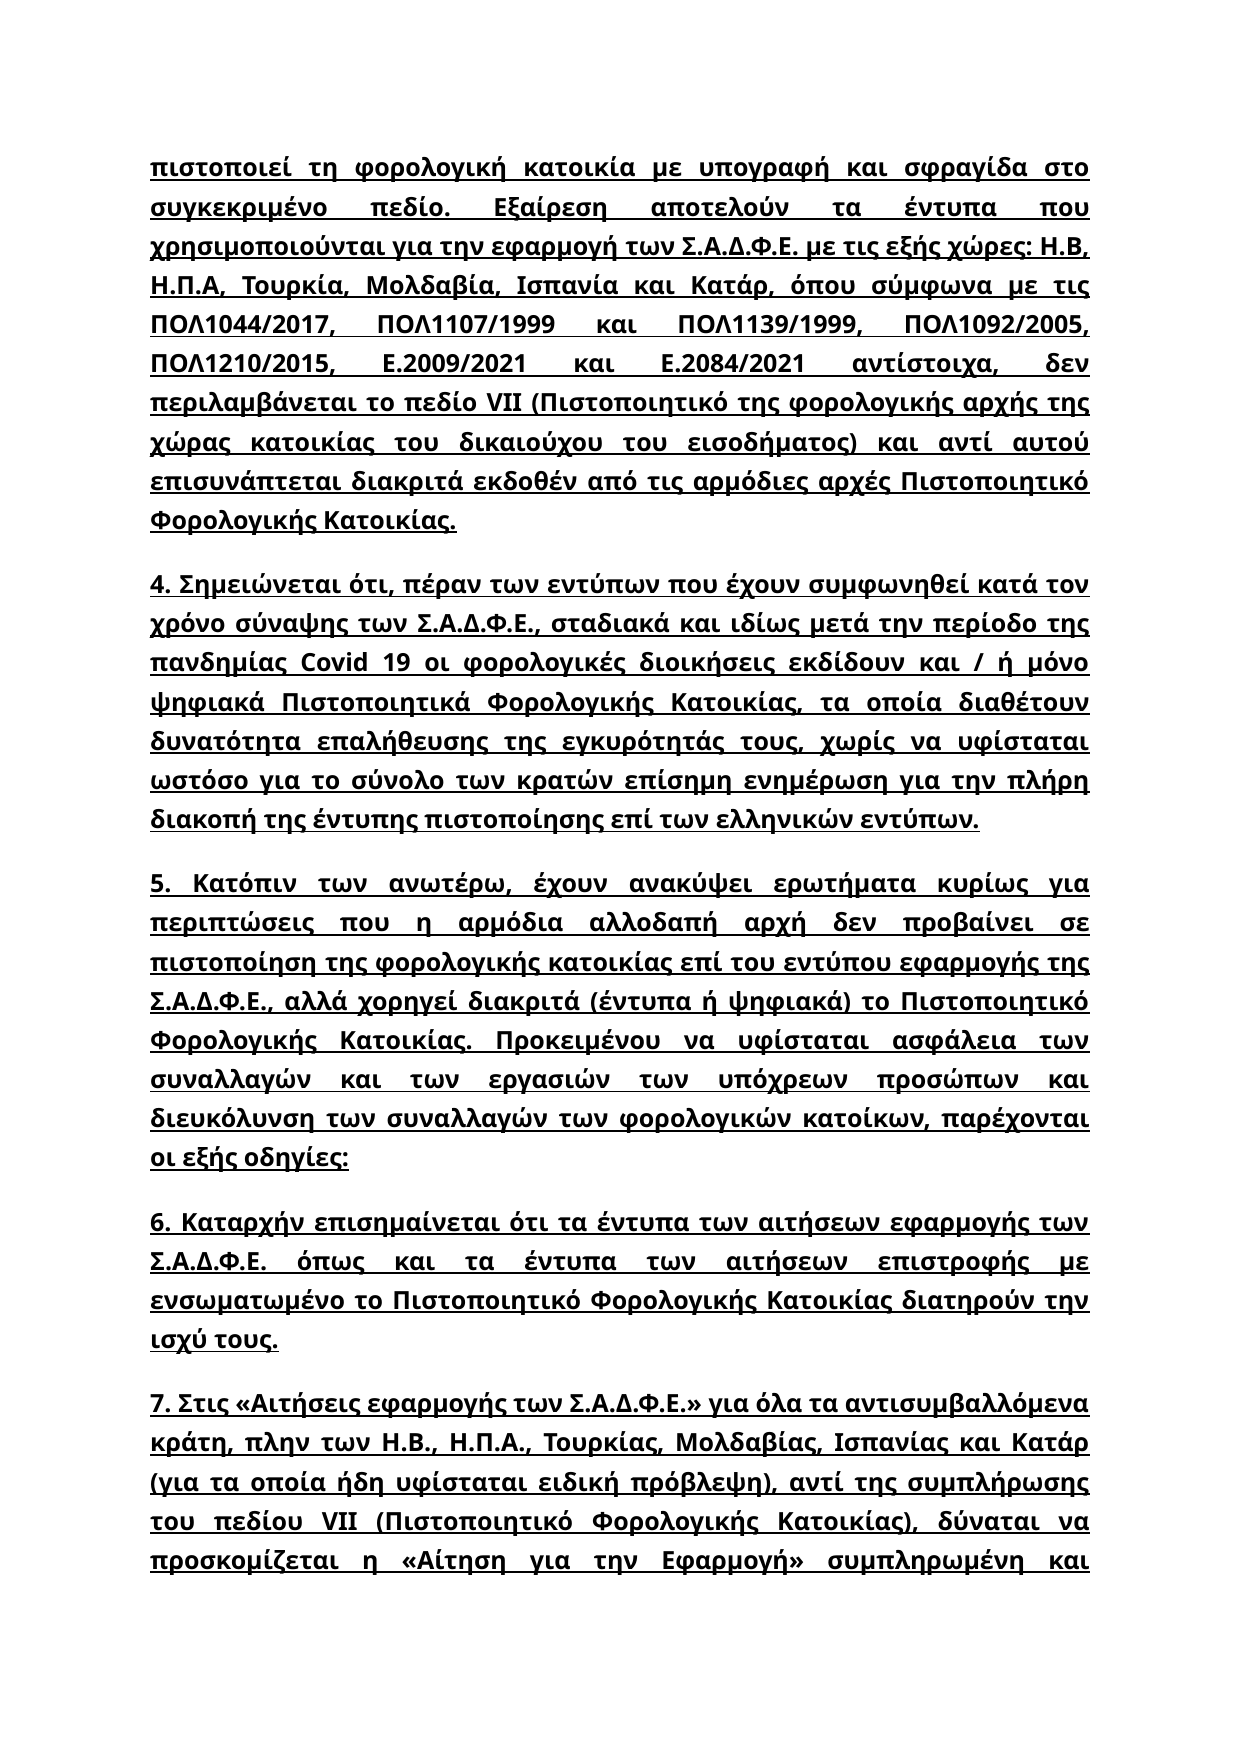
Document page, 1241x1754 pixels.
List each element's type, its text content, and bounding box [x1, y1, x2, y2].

text χώρας κατοικίας του δικαιούχου του εισοδήματος) και αντί αυτού [150, 416, 1090, 453]
text ισχύ τους. [150, 1313, 1090, 1356]
text πιστοποίηση της φορολογικής κατοικίας επί του εντύπου εφαρμογής της [150, 936, 1090, 973]
text οι εξής οδηγίες: [150, 1132, 1090, 1174]
text Σ.Α.Δ.Φ.Ε. όπως και τα έντυπα των αιτήσεων επιστροφής με [150, 1235, 1090, 1272]
text 7. Στις «Αιτήσεις εφαρμογής των Σ.Α.Δ.Φ.Ε.» για όλα τα αντισυμβαλλόμενα [150, 1386, 1090, 1415]
text κράτη, πλην των Η.Β., Η.Π.Α., Τουρκίας, Μολδαβίας, Ισπανίας και Κατάρ [150, 1417, 1090, 1454]
text 6. Καταρχήν επισημαίνεται ότι τα έντυπα των αιτήσεων εφαρμογής των [150, 1204, 1090, 1233]
text δυνατότητα επαλήθευσης της εγκυρότητάς τους, χωρίς να υφίσταται [150, 715, 1090, 752]
text περιλαμβάνεται το πεδίο VII (Πιστοποιητικό της φορολογικής αρχής της [150, 377, 1090, 414]
text χρησιμοποιούνται για την εφαρμογή των Σ.Α.Δ.Φ.Ε. με τις εξής χώρες: Η.Β, [150, 220, 1090, 257]
text περιπτώσεις που η αρμόδια αλλοδαπή αρχή δεν προβαίνει σε [150, 897, 1090, 934]
text χρόνο σύναψης των Σ.Α.Δ.Φ.Ε., σταδιακά και ιδίως μετά την περίοδο της [150, 597, 1090, 635]
text ψηφιακά Πιστοποιητικά Φορολογικής Κατοικίας, τα οποία διαθέτουν [150, 676, 1090, 713]
text πιστοποιεί τη φορολογική κατοικία με υπογραφή και σφραγίδα στο [150, 150, 1090, 179]
text διευκόλυνση των συναλλαγών των φορολογικών κατοίκων, παρέχονται [150, 1092, 1090, 1130]
text 4. Σημειώνεται ότι, πέραν των εντύπων που έχουν συμφωνηθεί κατά τον [150, 567, 1090, 596]
text προσκομίζεται η «Αίτηση για την Εφαρμογή» συμπληρωμένη και [150, 1534, 1090, 1571]
text Σ.Α.Δ.Φ.Ε., αλλά χορηγεί διακριτά (έντυπα ή ψηφιακά) το Πιστοποιητικό [150, 975, 1090, 1012]
text συγκεκριμένο πεδίο. Εξαίρεση αποτελούν τα έντυπα που [150, 181, 1090, 218]
text πανδημίας Covid 19 οι φορολογικές διοικήσεις εκδίδουν και / ή μόνο [150, 637, 1090, 674]
text (για τα οποία ήδη υφίσταται ειδική πρόβλεψη), αντί της συμπλήρωσης [150, 1456, 1090, 1493]
text 5. Κατόπιν των ανωτέρω, έχουν ανακύψει ερωτήματα κυρίως για [150, 866, 1090, 895]
text Φορολογικής Κατοικίας. [150, 494, 1090, 537]
text ενσωματωμένο το Πιστοποιητικό Φορολογικής Κατοικίας διατηρούν την [150, 1274, 1090, 1311]
text Η.Π.Α, Τουρκία, Μολδαβία, Ισπανία και Κατάρ, όπου σύμφωνα με τις [150, 259, 1090, 296]
text συναλλαγών και των εργασιών των υπόχρεων προσώπων και [150, 1053, 1090, 1091]
text Φορολογικής Κατοικίας. Προκειμένου να υφίσταται ασφάλεια των [150, 1014, 1090, 1051]
text επισυνάπτεται διακριτά εκδοθέν από τις αρμόδιες αρχές Πιστοποιητικό [150, 455, 1090, 492]
text διακοπή της έντυπης πιστοποίησης επί των ελληνικών εντύπων. [150, 793, 1090, 836]
text ΠΟΛ1044/2017, ΠΟΛ1107/1999 και ΠΟΛ1139/1999, ΠΟΛ1092/2005, [150, 298, 1090, 336]
text ωστόσο για το σύνολο των κρατών επίσημη ενημέρωση για την πλήρη [150, 754, 1090, 791]
text ΠΟΛ1210/2015, Ε.2009/2021 και Ε.2084/2021 αντίστοιχα, δεν [150, 337, 1090, 375]
text του πεδίου VII (Πιστοποιητικό Φορολογικής Κατοικίας), δύναται να [150, 1495, 1090, 1532]
